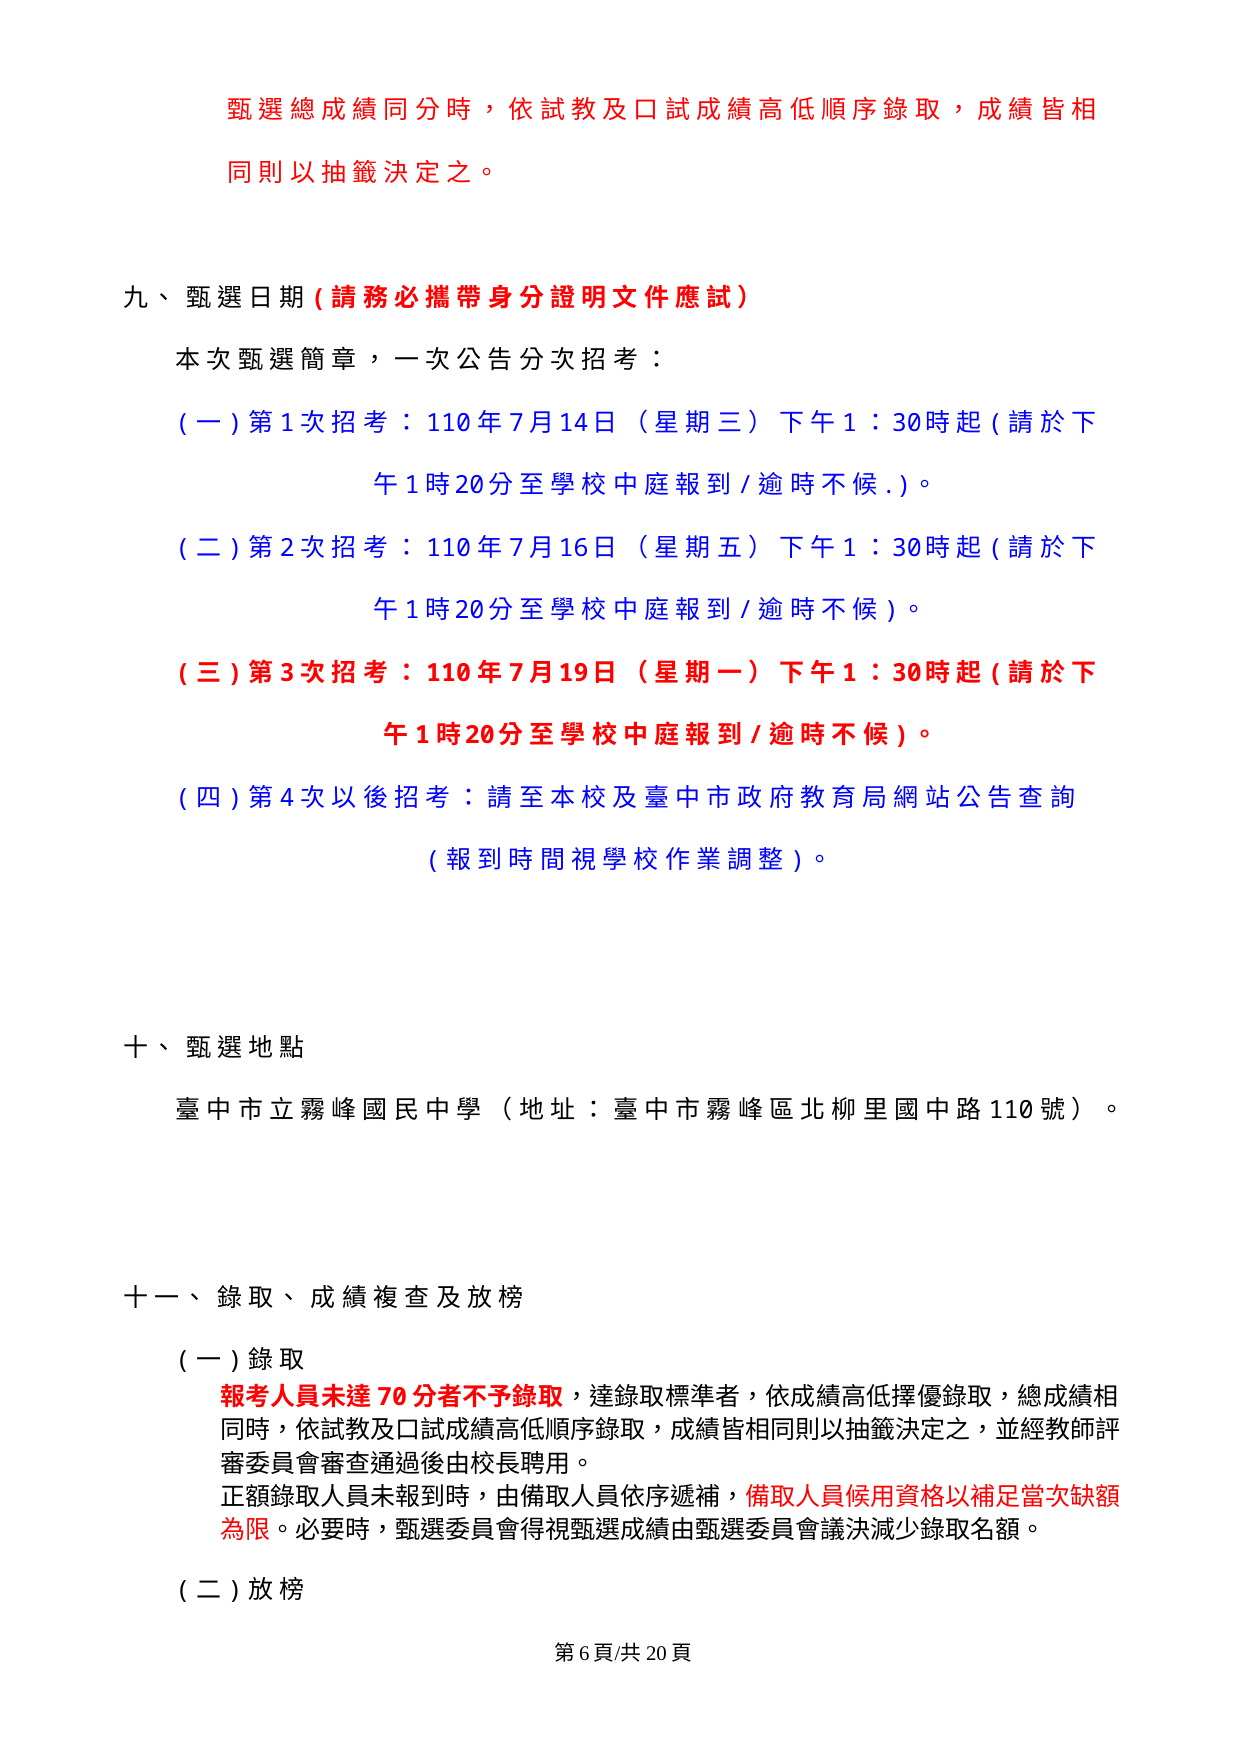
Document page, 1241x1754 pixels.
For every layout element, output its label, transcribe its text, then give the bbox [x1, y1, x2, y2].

text (一)錄取 [170, 1316, 1120, 1379]
text 臺中市立霧峰國民中學（地址：臺中市霧峰區北柳里國中路110號）。 [164, 1066, 1120, 1129]
text 十一、錄取、成績複查及放榜 [120, 1254, 1120, 1316]
text (二)放榜 [170, 1546, 1120, 1608]
text 正額錄取人員未報到時，由備取人員依序遞補，備取人員候用資格以補足當次缺額為限。必要時，甄選委員會得視甄選成績由甄選委員會議決減少錄取名額。 [220, 1479, 1120, 1546]
text (一)第1次招考：110年7月14日（星期三）下午1：30時起(請於下午1時20分至學校中庭報到/逾時不候.)。 [170, 379, 1120, 504]
text 九、甄選日期(請務必攜帶身分證明文件應試） [120, 254, 1120, 316]
text (三)第3次招考：110年7月19日（星期一）下午1：30時起(請於下午1時20分至學校中庭報到/逾時不候)。 [170, 629, 1120, 754]
text 甄選總成績同分時，依試教及口試成績高低順序錄取，成績皆相同則以抽籤決定之。 [220, 66, 1120, 191]
text (四)第4次以後招考：請至本校及臺中市政府教育局網站公告查詢 (報到時間視學校作業調整)。 [170, 754, 1120, 879]
text 本次甄選簡章，一次公告分次招考： [170, 316, 1120, 379]
text (二)第2次招考：110年7月16日（星期五）下午1：30時起(請於下午1時20分至學校中庭報到/逾時不候)。 [170, 504, 1120, 629]
text 報考人員未達70分者不予錄取，達錄取標準者，依成績高低擇優錄取，總成績相同時，依試教及口試成績高低順序錄取，成績皆相同則以抽籤決定之，並經教師評審委員會審查通過後由校長聘用。 [220, 1379, 1120, 1479]
text 十、甄選地點 [120, 1004, 1120, 1066]
